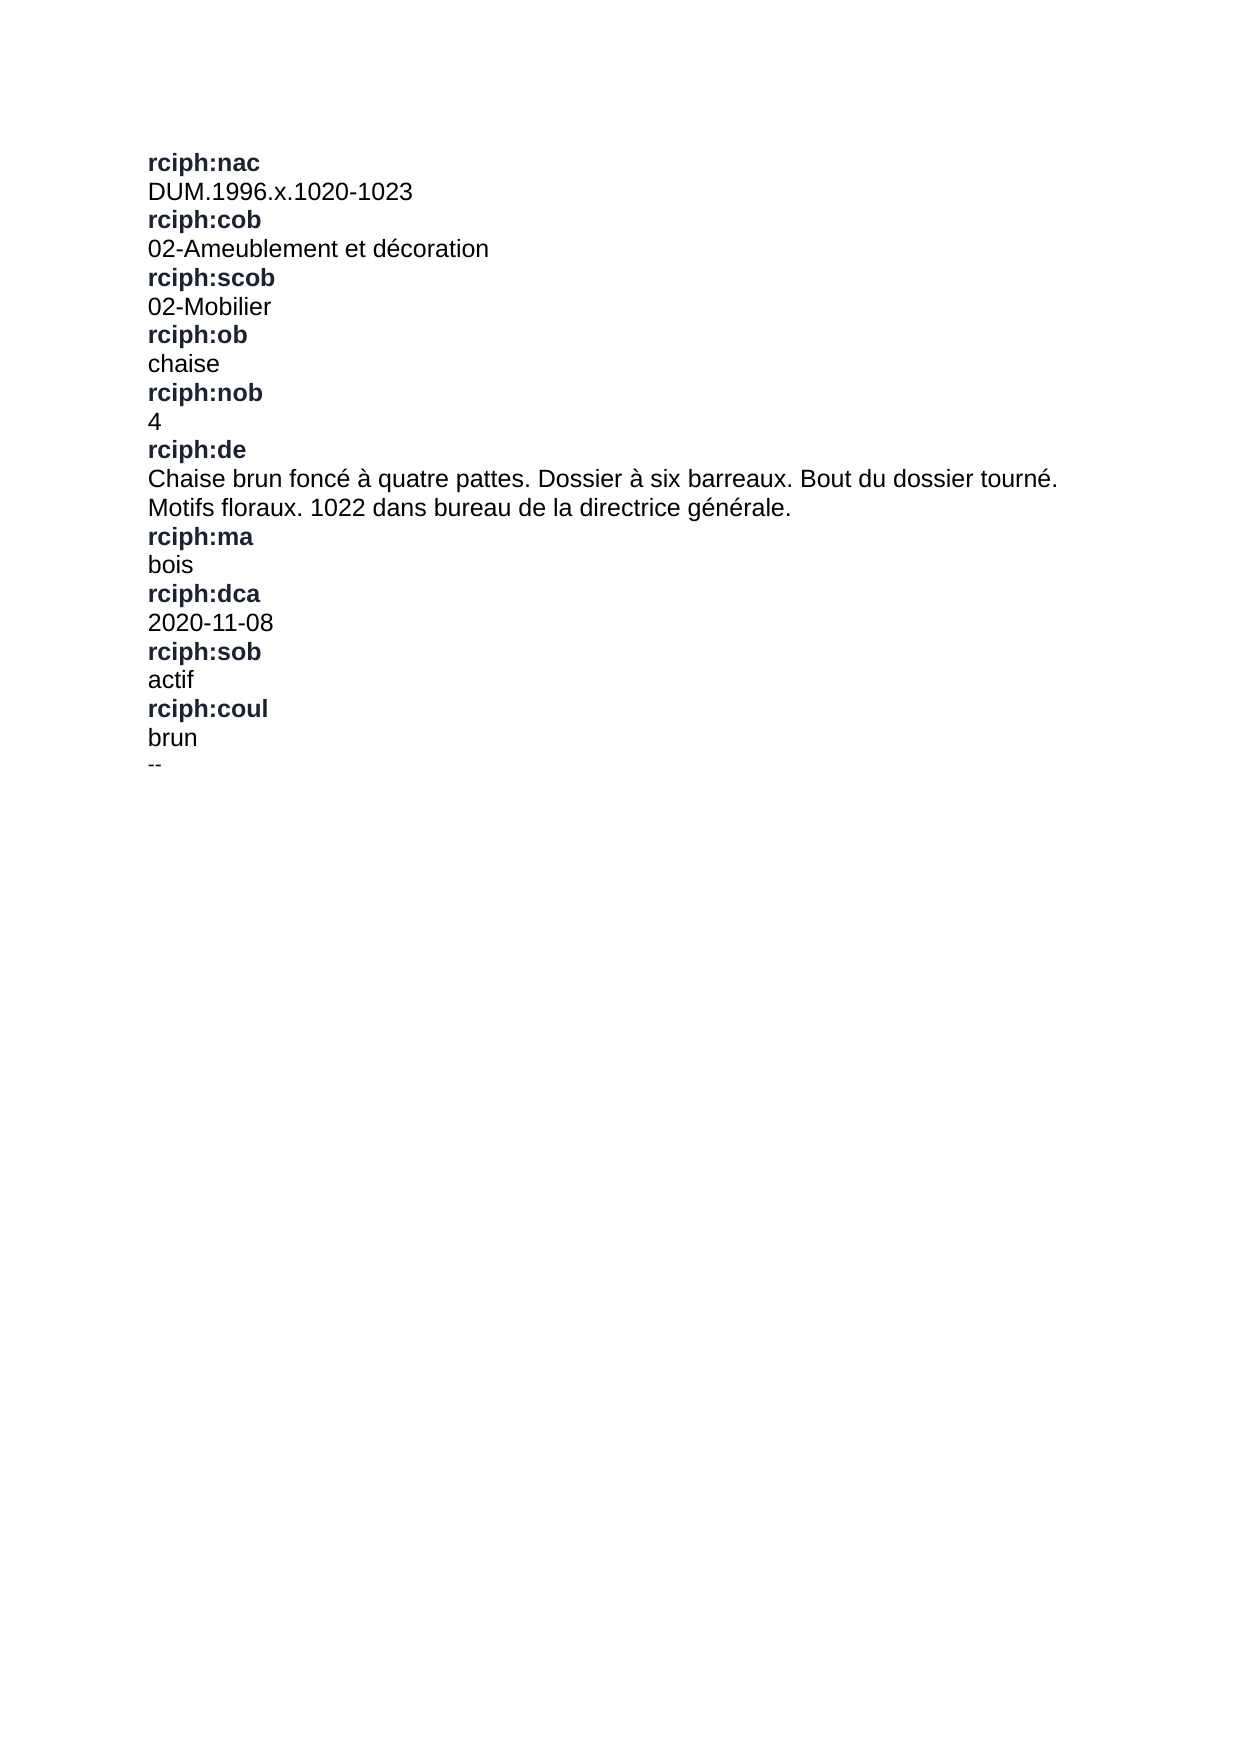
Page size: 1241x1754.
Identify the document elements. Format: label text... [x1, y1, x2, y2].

text 4 [148, 406, 1092, 435]
text rciph:nob [148, 378, 1092, 406]
text rciph:ma [148, 521, 1092, 550]
text bois [148, 550, 1092, 579]
text Chaise brun foncé à quatre pattes. Dossier à six barreaux. Bout du dossier tourné. Motifs floraux. 1022 dans bureau de la directrice générale. [148, 464, 1092, 521]
text rciph:sob [148, 636, 1092, 665]
text rciph:ob [148, 320, 1092, 349]
text rciph:cob [148, 205, 1092, 234]
text DUM.1996.x.1020-1023 [148, 176, 1092, 205]
text rciph:dca [148, 579, 1092, 608]
text rciph:scob [148, 263, 1092, 291]
text rciph:nac [148, 148, 1092, 176]
text 02-Ameublement et décoration [148, 234, 1092, 263]
text 02-Mobilier [148, 291, 1092, 320]
text 2020-11-08 [148, 608, 1092, 636]
text actif [148, 665, 1092, 694]
text rciph:de [148, 435, 1092, 464]
text brun [148, 723, 1092, 751]
text -- [148, 751, 1092, 775]
text chaise [148, 349, 1092, 378]
text rciph:coul [148, 694, 1092, 723]
